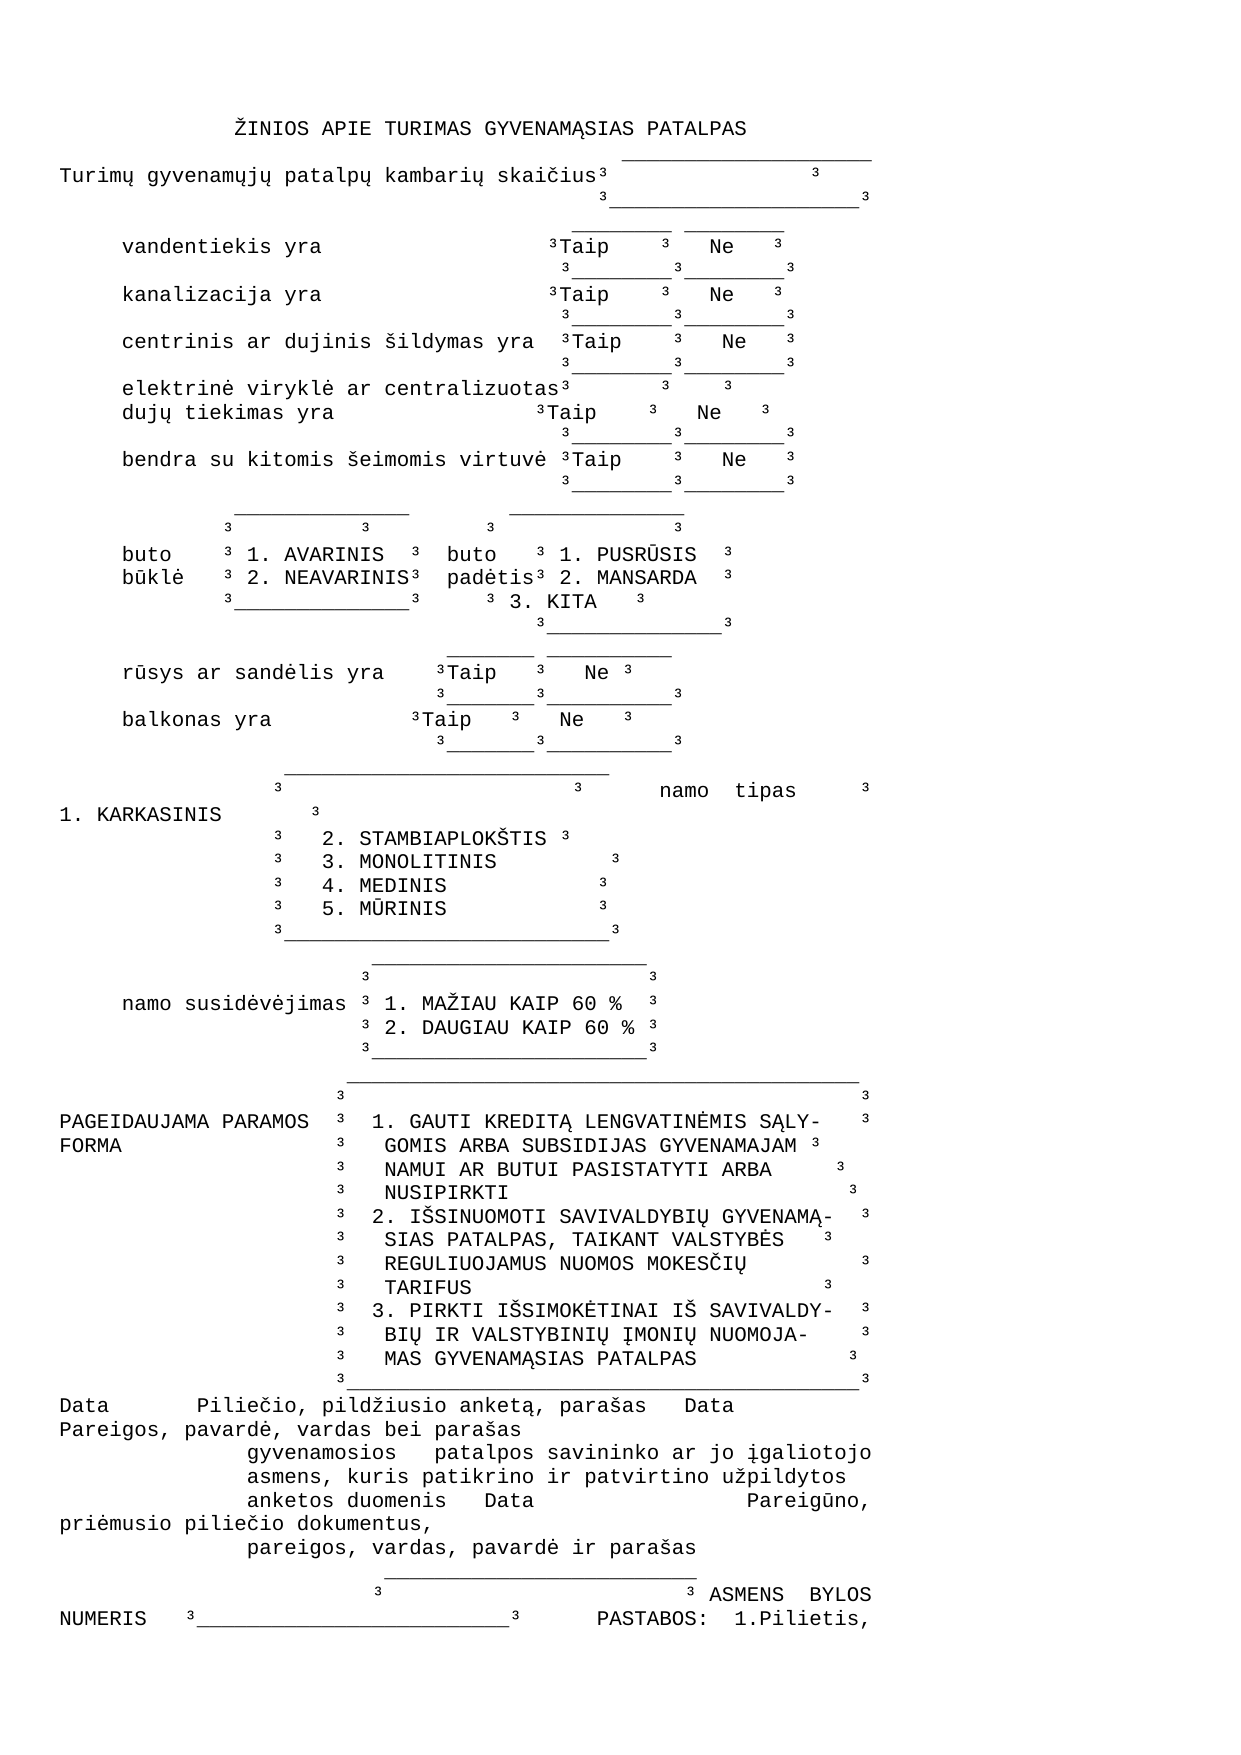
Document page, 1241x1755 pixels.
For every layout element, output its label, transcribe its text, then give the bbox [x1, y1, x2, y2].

text pareigos, vardas, pavardė ir parašas [59, 1537, 1122, 1561]
text ________ ________ [59, 213, 1122, 236]
text ³ ³ namo tipas ³ [59, 780, 1122, 804]
text Pareigos, pavardė, vardas bei parašas [59, 1419, 1122, 1442]
text priėmusio piliečio dokumentus, [59, 1513, 1122, 1537]
text PAGEIDAUJAMA PARAMOS ³ 1. GAUTI KREDITĄ LENGVATINĖMIS SĄLY- ³ [59, 1111, 1122, 1135]
text ³________³________³ [59, 260, 1122, 284]
text ³__________________________³ [59, 922, 1122, 946]
text anketos duomenis Data Pareigūno, [59, 1489, 1122, 1513]
text ³ SIAS PATALPAS, TAIKANT VALSTYBĖS ³ [59, 1229, 1122, 1253]
text ³_______³__________³ [59, 733, 1122, 757]
text ³____________________³ [59, 189, 1122, 213]
text ³ 5. MŪRINIS ³ [59, 898, 1122, 922]
text ³ NAMUI AR BUTUI PASISTATYTI ARBA ³ [59, 1158, 1122, 1182]
text ³_________________________________________³ [59, 1371, 1122, 1395]
text _________________________________________ [59, 1064, 1122, 1088]
text ³ ³ ASMENS BYLOS [59, 1584, 1122, 1608]
text ³_______³__________³ [59, 686, 1122, 709]
text ³ 4. MEDINIS ³ [59, 875, 1122, 898]
text ³ MAS GYVENAMĄSIAS PATALPAS ³ [59, 1348, 1122, 1371]
text ______________ ______________ [59, 496, 1122, 520]
text rūsys ar sandėlis yra ³Taip ³ Ne ³ [59, 662, 1122, 686]
text _______ __________ [59, 638, 1122, 662]
text elektrinė viryklė ar centralizuotas³ ³ ³ [59, 378, 1122, 402]
text ³ NUSIPIRKTI ³ [59, 1182, 1122, 1206]
text NUMERIS ³_________________________³ PASTABOS: 1.Pilietis, [59, 1608, 1122, 1631]
text ³ 3. PIRKTI IŠSIMOKĖTINAI IŠ SAVIVALDY- ³ [59, 1300, 1122, 1324]
text Turimų gyvenamųjų patalpų kambarių skaičius³ ³ [59, 165, 1122, 189]
text ³______________³ [59, 615, 1122, 638]
text dujų tiekimas yra ³Taip ³ Ne ³ [59, 402, 1122, 426]
text Data Piliečio, pildžiusio anketą, parašas Data [59, 1395, 1122, 1419]
text ³ 2. IŠSINUOMOTI SAVIVALDYBIŲ GYVENAMĄ- ³ [59, 1206, 1122, 1229]
text būklė ³ 2. NEAVARINIS³ padėtis³ 2. MANSARDA ³ [59, 567, 1122, 591]
text ³________³________³ [59, 354, 1122, 378]
text ³ BIŲ IR VALSTYBINIŲ ĮMONIŲ NUOMOJA- ³ [59, 1324, 1122, 1348]
text ŽINIOS APIE TURIMAS GYVENAMĄSIAS PATALPAS [59, 118, 1122, 142]
text ______________________ [59, 946, 1122, 969]
text ³______________________³ [59, 1040, 1122, 1064]
text balkonas yra ³Taip ³ Ne ³ [59, 709, 1122, 733]
text __________________________ [59, 757, 1122, 780]
text 1. KARKASINIS ³ [59, 804, 1122, 827]
text ³ ³ [59, 969, 1122, 993]
text ³______________³ ³ 3. KITA ³ [59, 591, 1122, 615]
text ³________³________³ [59, 307, 1122, 331]
text gyvenamosios patalpos savininko ar jo įgaliotojo [59, 1442, 1122, 1466]
text ³________³________³ [59, 473, 1122, 496]
text ³ REGULIUOJAMUS NUOMOS MOKESČIŲ ³ [59, 1253, 1122, 1277]
text ³ 2. DAUGIAU KAIP 60 % ³ [59, 1017, 1122, 1040]
text centrinis ar dujinis šildymas yra ³Taip ³ Ne ³ [59, 331, 1122, 354]
text ³ TARIFUS ³ [59, 1277, 1122, 1300]
text bendra su kitomis šeimomis virtuvė ³Taip ³ Ne ³ [59, 449, 1122, 473]
text ³ ³ [59, 1088, 1122, 1111]
text ³________³________³ [59, 426, 1122, 449]
text _________________________ [59, 1561, 1122, 1584]
text namo susidėvėjimas ³ 1. MAŽIAU KAIP 60 % ³ [59, 993, 1122, 1017]
text FORMA ³ GOMIS ARBA SUBSIDIJAS GYVENAMAJAM ³ [59, 1135, 1122, 1158]
text asmens, kuris patikrino ir patvirtino užpildytos [59, 1466, 1122, 1489]
text ____________________ [59, 142, 1122, 165]
text kanalizacija yra ³Taip ³ Ne ³ [59, 284, 1122, 307]
text ³ 3. MONOLITINIS ³ [59, 851, 1122, 875]
text ³ ³ ³ ³ [59, 520, 1122, 544]
text buto ³ 1. AVARINIS ³ buto ³ 1. PUSRŪSIS ³ [59, 544, 1122, 567]
text vandentiekis yra ³Taip ³ Ne ³ [59, 236, 1122, 260]
text ³ 2. STAMBIAPLOKŠTIS ³ [59, 827, 1122, 851]
